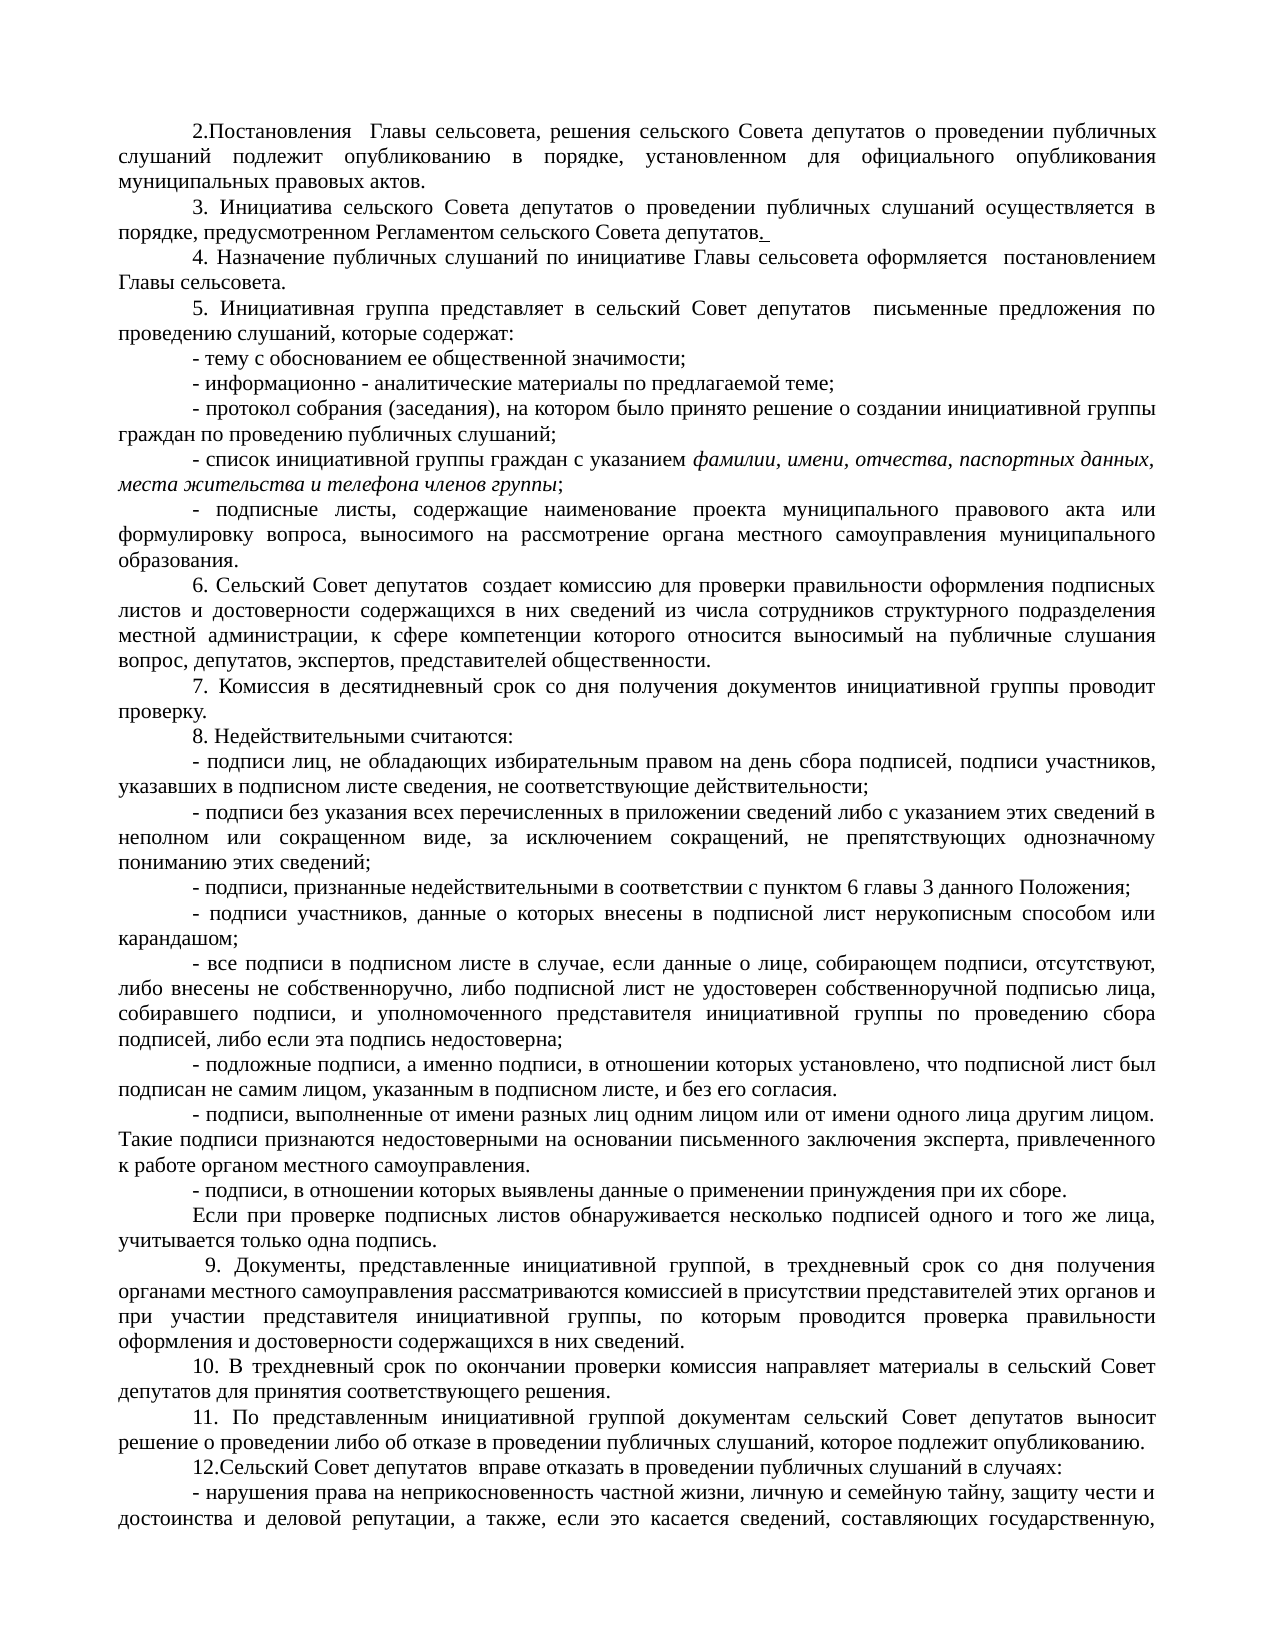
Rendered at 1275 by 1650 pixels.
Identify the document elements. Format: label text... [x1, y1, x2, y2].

text 3. Инициатива сельского Совета депутатов о проведении публичных слушаний осуществляется в порядке, предусмотренном Регламентом сельского Совета депутатов. [118, 194, 1157, 244]
text Если при проверке подписных листов обнаруживается несколько подписей одного и того же лица, учитывается только одна подпись. [118, 1202, 1157, 1252]
text 12.Сельский Совет депутатов вправе отказать в проведении публичных слушаний в случаях: [118, 1454, 1157, 1479]
text 7. Комиссия в десятидневный срок со дня получения документов инициативной группы проводит проверку. [118, 673, 1157, 723]
text - подписи лиц, не обладающих избирательным правом на день сбора подписей, подписи участников, указавших в подписном листе сведения, не соответствующие действительности; [118, 748, 1157, 799]
text - протокол собрания (заседания), на котором было принято решение о создании инициативной группы граждан по проведению публичных слушаний; [118, 395, 1157, 446]
text - информационно - аналитические материалы по предлагаемой теме; [118, 370, 1157, 395]
text - подписи, в отношении которых выявлены данные о применении принуждения при их сборе. [118, 1177, 1157, 1202]
text 5. Инициативная группа представляет в сельский Совет депутатов письменные предложения по проведению слушаний, которые содержат: [118, 294, 1157, 345]
text - подложные подписи, а именно подписи, в отношении которых установлено, что подписной лист был подписан не самим лицом, указанным в подписном листе, и без его согласия. [118, 1051, 1157, 1101]
text - подписи участников, данные о которых внесены в подписной лист нерукописным способом или карандашом; [118, 899, 1157, 950]
text - все подписи в подписном листе в случае, если данные о лице, собирающем подписи, отсутствуют, либо внесены не собственноручно, либо подписной лист не удостоверен собственноручной подписью лица, собиравшего подписи, и уполномоченного представителя инициативной группы по проведению сбора подписей, либо если эта подпись недостоверна; [118, 950, 1157, 1051]
text - тему с обоснованием ее общественной значимости; [118, 345, 1157, 370]
text 2.Постановления Главы сельсовета, решения сельского Совета депутатов о проведении публичных слушаний подлежит опубликованию в порядке, установленном для официального опубликования муниципальных правовых актов. [118, 118, 1157, 194]
text - нарушения права на неприкосновенность частной жизни, личную и семейную тайну, защиту чести и достоинства и деловой репутации, а также, если это касается сведений, составляющих государственную, [118, 1479, 1157, 1530]
text - список инициативной группы граждан с указанием фамилии, имени, отчества, паспортных данных, места жительства и телефона членов группы; [118, 446, 1157, 496]
text 6. Сельский Совет депутатов создает комиссию для проверки правильности оформления подписных листов и достоверности содержащихся в них сведений из числа сотрудников структурного подразделения местной администрации, к сфере компетенции которого относится выносимый на публичные слушания вопрос, депутатов, экспертов, представителей общественности. [118, 572, 1157, 673]
text 11. По представленным инициативной группой документам сельский Совет депутатов выносит решение о проведении либо об отказе в проведении публичных слушаний, которое подлежит опубликованию. [118, 1404, 1157, 1454]
text 10. В трехдневный срок по окончании проверки комиссия направляет материалы в сельский Совет депутатов для принятия соответствующего решения. [118, 1353, 1157, 1404]
text 4. Назначение публичных слушаний по инициативе Главы сельсовета оформляется постановлением Главы сельсовета. [118, 244, 1157, 294]
text - подписные листы, содержащие наименование проекта муниципального правового акта или формулировку вопроса, выносимого на рассмотрение органа местного самоуправления муниципального образования. [118, 496, 1157, 572]
text 8. Недействительными считаются: [118, 723, 1157, 748]
text 9. Документы, представленные инициативной группой, в трехдневный срок со дня получения органами местного самоуправления рассматриваются комиссией в присутствии представителей этих органов и при участии представителя инициативной группы, по которым проводится проверка правильности оформления и достоверности содержащихся в них сведений. [118, 1252, 1157, 1353]
text - подписи, выполненные от имени разных лиц одним лицом или от имени одного лица другим лицом. Такие подписи признаются недостоверными на основании письменного заключения эксперта, привлеченного к работе органом местного самоуправления. [118, 1101, 1157, 1177]
text - подписи, признанные недействительными в соответствии с пунктом 6 главы 3 данного Положения; [118, 874, 1157, 899]
text - подписи без указания всех перечисленных в приложении сведений либо с указанием этих сведений в неполном или сокращенном виде, за исключением сокращений, не препятствующих однозначному пониманию этих сведений; [118, 799, 1157, 874]
